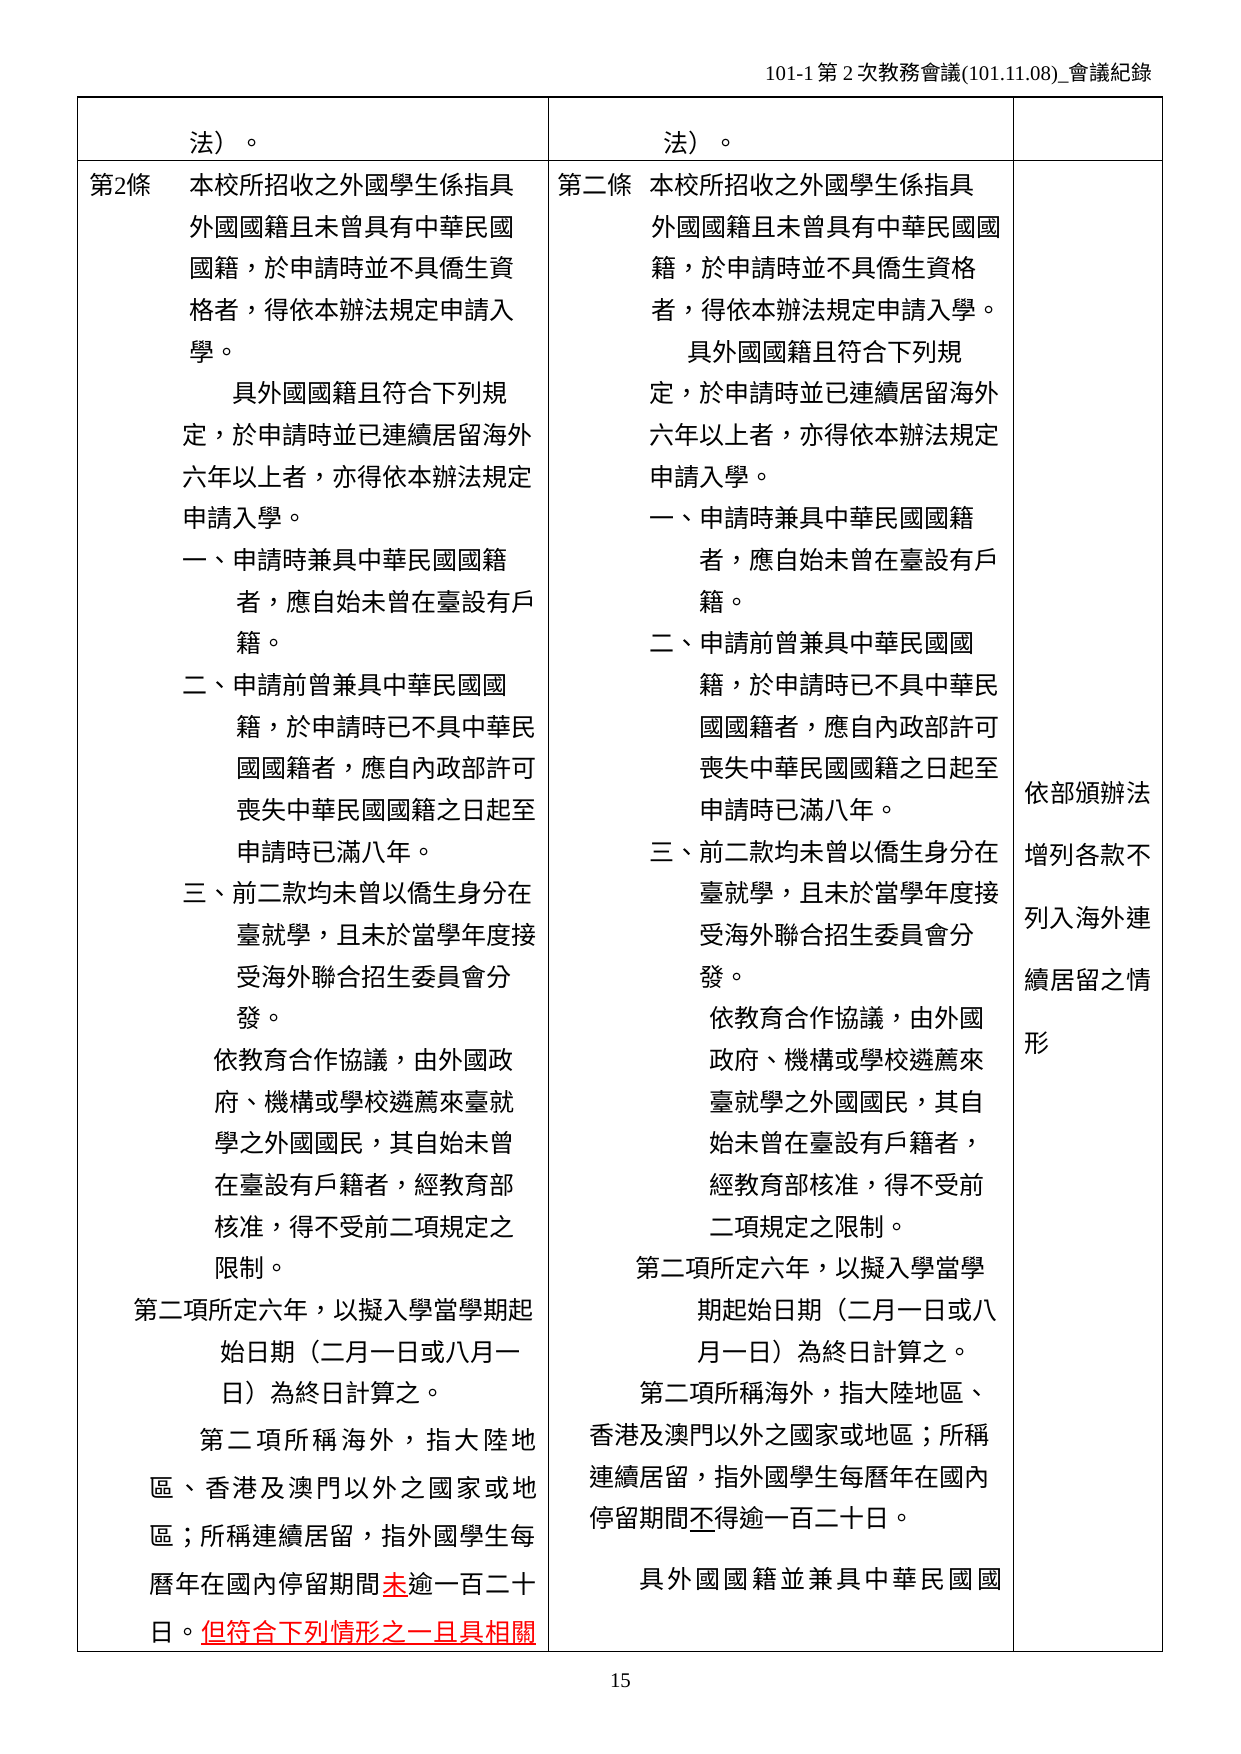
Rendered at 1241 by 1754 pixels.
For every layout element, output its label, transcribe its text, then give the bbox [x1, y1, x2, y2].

table_cell 本校所招收之外國學生係指具外國國籍且未曾具有中華民國國籍，於申請時並不具僑生資格者，得依本辦法規定申請入學。 具外國國籍且符合下列規定，於申請時並已連續居留海外六年以上者，亦得依本辦法規定申請入學。 一、申請時兼具中華民國國籍者，應自始未曾在臺設有戶籍。 二、申請前曾兼具中華民國國籍，於申請時已不具中華民國國籍者，應自內政部許可喪失中華民國國籍之日起至申請時已滿八年。 三、前二款均未曾以僑生身分在臺就學，且未於當學年度接受海外聯合招生委員會分發。 依教育合作協議，由外國政府、機構或學校遴薦來臺就學之外國國民，其自始未曾在臺設有戶籍者，經教育部核准，得不受前二項規定之限制。 第二項所定六年，以擬入學當學期起始日期（二月一日或八月一日）為終日計算之。 第二項所稱海外，指大陸地區、香港及澳門以外之國家或地區；所稱連續居留，指外國學生每曆年在國內停留期間未逾一百二十日。但符合下列情形之一且具相關 [78, 161, 548, 1651]
table_cell 依據教育部外國學生來臺就學辦法第六條規定及本校學則訂定「國立臺東大學外國學生入學辦法」（以下簡稱本辦法）。 [78, 98, 548, 160]
table_cell [1014, 98, 1162, 160]
table_cell 依部頒辦法增列各款不列入海外連續居留之情形 [1014, 161, 1162, 1651]
table_cell 依據教育部外國學生來臺就學 辦法第五條規定及本校學則訂定「國立臺東大學外國學生入學辦法」（以下簡稱本辦法）。 [549, 98, 1013, 160]
table_cell 第二條 本校所招收之外國學生係指具 外國國籍且未曾具有中華民國國籍，於申請時並不具僑生資格者，得依本辦法規定申請入學。 具外國國籍且符合下列規定，於申請時並已連續居留海外六年以上者，亦得依本辦法規定申請入學。 一、申請時兼具中華民國國籍者，應自始未曾在臺設有戶籍。 二、申請前曾兼具中華民國國籍，於申請時已不具中華民國國籍者，應自內政部許可喪失中華民國國籍之日起至申請時已滿八年。 三、前二款均未曾以僑生身分在臺就學，且未於當學年度接受海外聯合招生委員會分發。 依教育合作協議，由外國政府、機構或學校遴薦來臺就學之外國國民，其自始未曾在臺設有戶籍者，經教育部核准，得不受前二項規定之限制。 第二項所定六年，以擬入學當學期起始日期（二月一日或八月一日）為終日計算之。 第二項所稱海外，指大陸地區、香港及澳門以外之國家或地區；所稱連續居留，指外國學生每曆年在國內停留期間不得逾一百二十日。 具外國國籍並兼具中華民國國 [549, 161, 1013, 1651]
